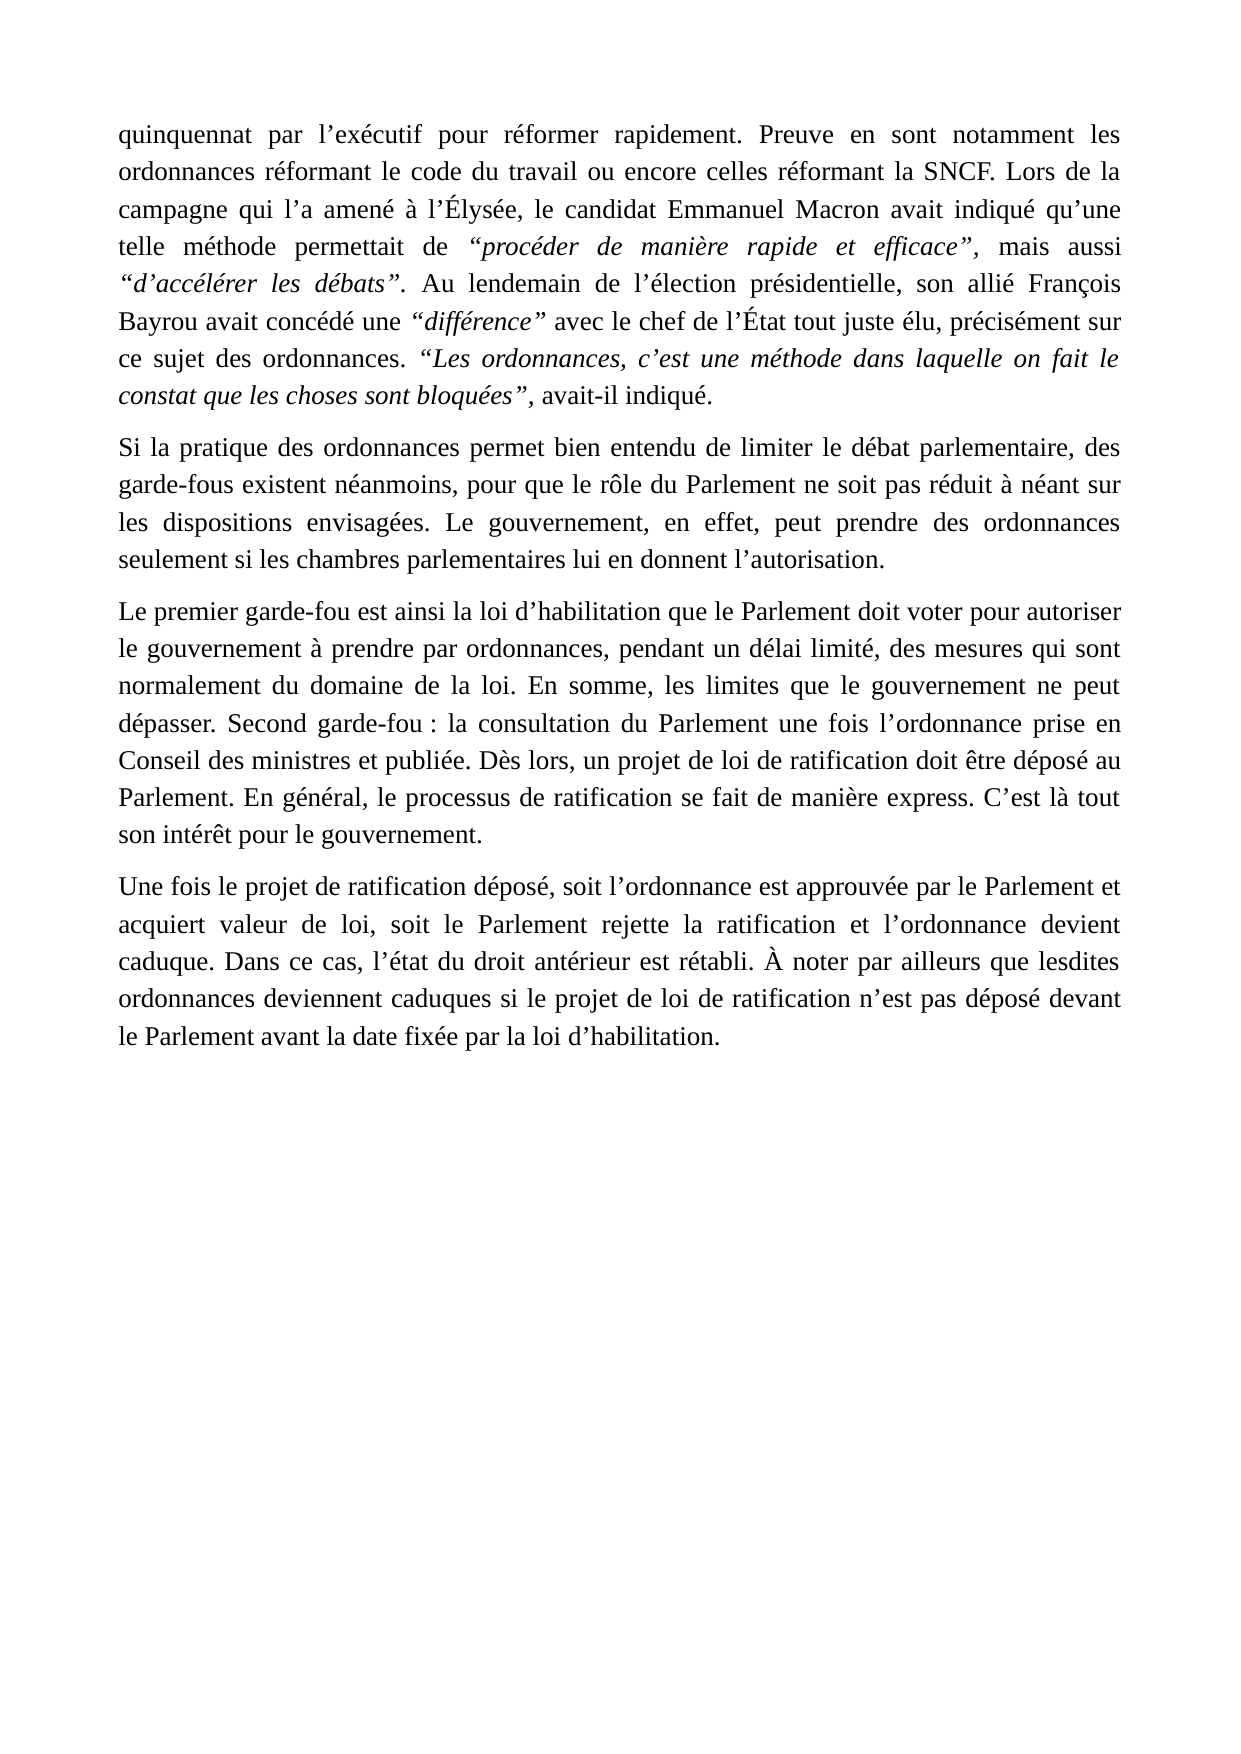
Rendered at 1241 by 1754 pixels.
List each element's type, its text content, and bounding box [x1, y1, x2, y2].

text Le premier garde-fou est ainsi la loi d’habilitation que le Parlement doit voter pour autoriser le gouvernement à prendre par ordonnances, pendant un délai limité, des mesures qui sont normalement du domaine de la loi. En somme, les limites que le gouvernement ne peut dépasser. Second garde-fou : la consultation du Parlement une fois l’ordonnance prise en Conseil des ministres et publiée. Dès lors, un projet de loi de ratification doit être déposé au Parlement. En général, le processus de ratification se fait de manière express. C’est là tout son intérêt pour le gouvernement. [118, 595, 1122, 850]
text Une fois le projet de ratification déposé, soit l’ordonnance est approuvée par le Parlement et acquiert valeur de loi, soit le Parlement rejette la ratification et l’ordonnance devient caduque. Dans ce cas, l’état du droit antérieur est rétabli. À noter par ailleurs que lesdites ordonnances deviennent caduques si le projet de loi de ratification n’est pas déposé devant le Parlement avant la date fixée par la loi d’habilitation. [118, 870, 1122, 1051]
text Si la pratique des ordonnances permet bien entendu de limiter le débat parlementaire, des garde-fous existent néanmoins, pour que le rôle du Parlement ne soit pas réduit à néant sur les dispositions envisagées. Le gouvernement, en effet, peut prendre des ordonnances seulement si les chambres parlementaires lui en donnent l’autorisation. [118, 431, 1122, 574]
text quinquennat par l’exécutif pour réformer rapidement. Preuve en sont notamment les ordonnances réformant le code du travail ou encore celles réformant la SNCF. Lors de la campagne qui l’a amené à l’Élysée, le candidat Emmanuel Macron avait indiqué qu’une telle méthode permettait de “procéder de manière rapide et efficace”, mais aussi “d’accélérer les débats”. Au lendemain de l’élection présidentielle, son allié François Bayrou avait concédé une “différence” avec le chef de l’État tout juste élu, précisément sur ce sujet des ordonnances. “Les ordonnances, c’est une méthode dans laquelle on fait le constat que les choses sont bloquées”, avait-il indiqué. [118, 118, 1122, 410]
